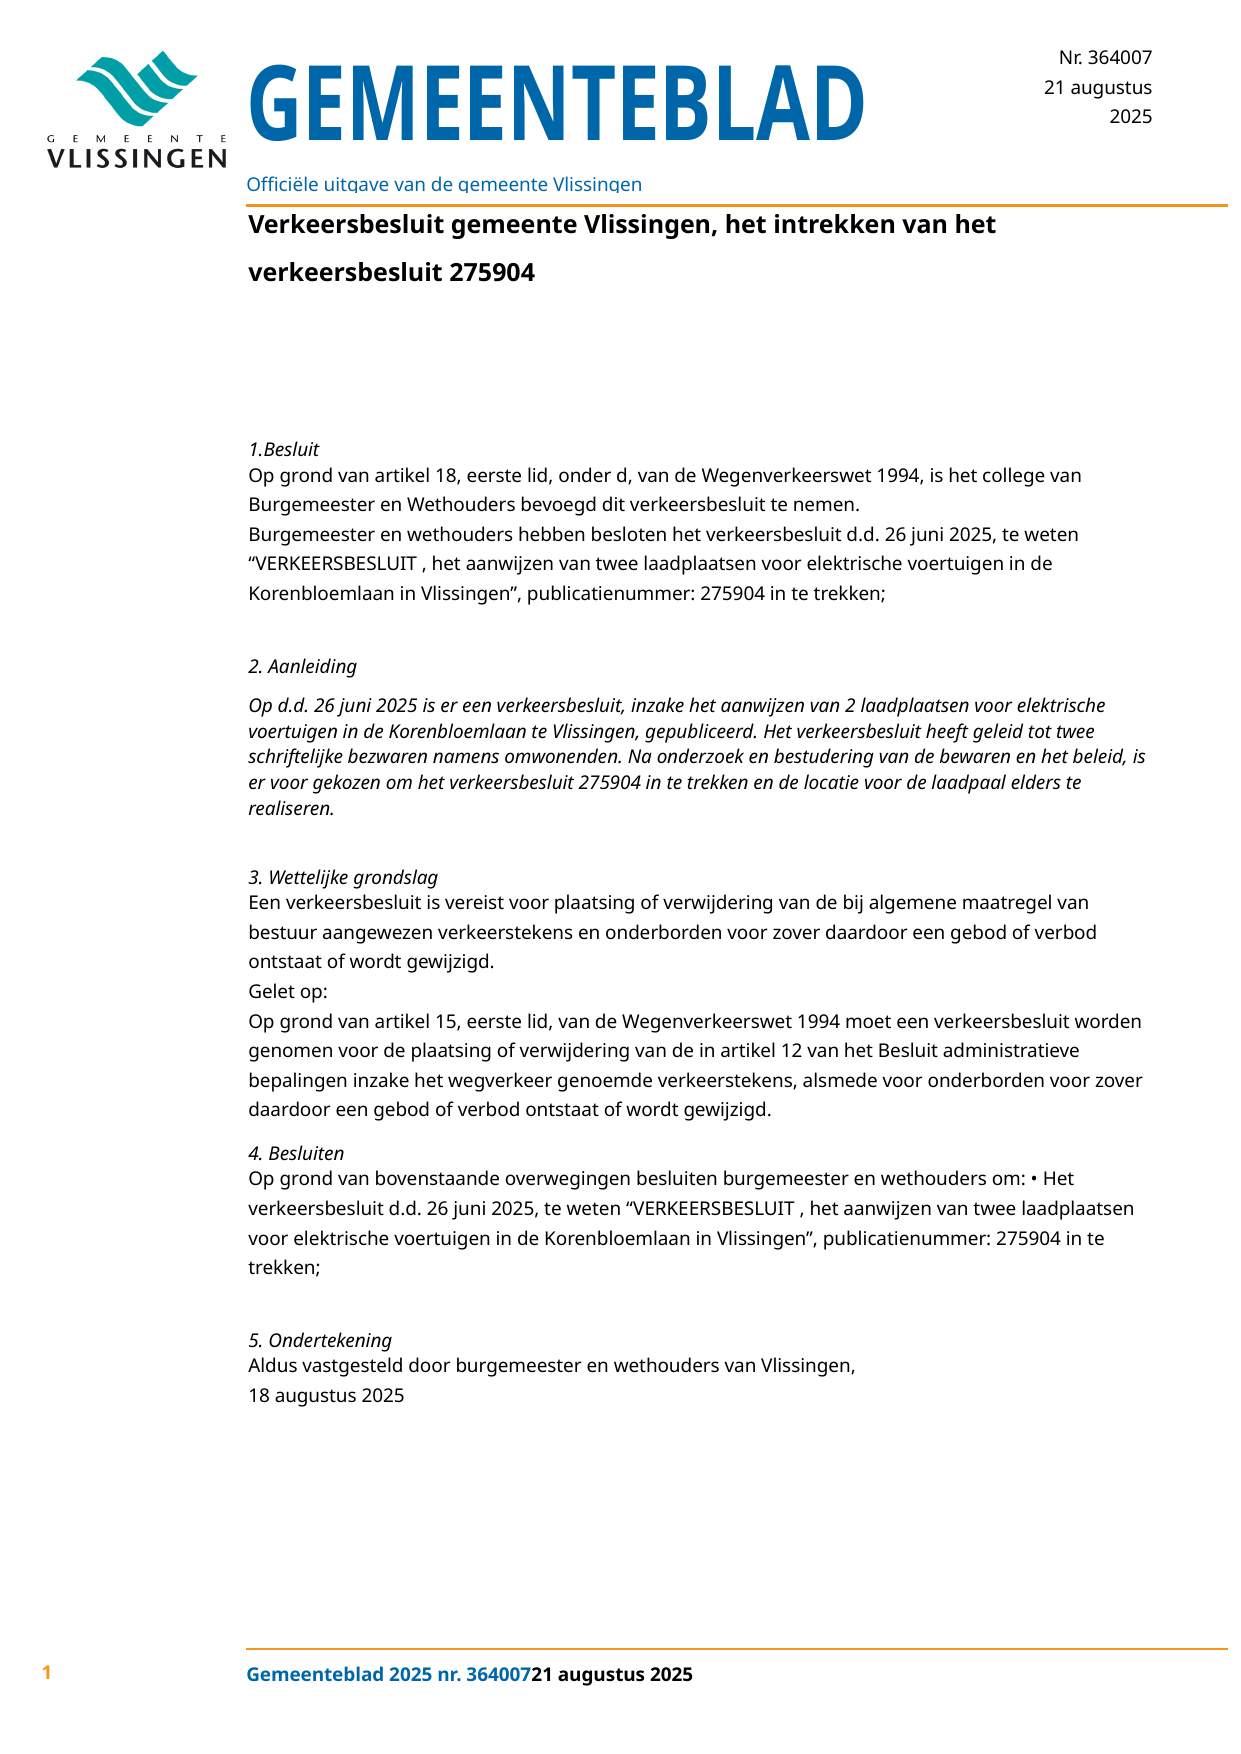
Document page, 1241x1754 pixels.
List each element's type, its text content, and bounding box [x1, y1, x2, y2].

text Verkeersbesluit gemeente Vlissingen, het intrekken van het verkeersbesluit 275904 [248, 207, 1152, 288]
text 5. Ondertekening [248, 1327, 1152, 1353]
text Op grond van artikel 15, eerste lid, van de Wegenverkeerswet 1994 moet een verkeersbesluit worden genomen voor de plaatsing of verwijdering van de in artikel 12 van het Besluit administratieve bepalingen inzake het wegverkeer genoemde verkeerstekens, alsmede voor onderborden voor zover daardoor een gebod of verbod ontstaat of wordt gewijzigd. [248, 1008, 1152, 1122]
text Op grond van bovenstaande overwegingen besluiten burgemeester en wethouders om: • Het verkeersbesluit d.d. 26 juni 2025, te weten “VERKEERSBESLUIT , het aanwijzen van twee laadplaatsen voor elektrische voertuigen in de Korenbloemlaan in Vlissingen”, publicatienummer: 275904 in te trekken; [248, 1166, 1152, 1280]
picture [41, 47, 231, 172]
text 3. Wettelijke grondslag [248, 864, 1152, 889]
text Aldus vastgesteld door burgemeester en wethouders van Vlissingen, [248, 1353, 1152, 1378]
text Op d.d. 26 juni 2025 is er een verkeersbesluit, inzake het aanwijzen van 2 laadplaatsen voor elektrische voertuigen in de Korenbloemlaan te Vlissingen, gepubliceerd. Het verkeersbesluit heeft geleid tot twee schriftelijke bezwaren namens omwonenden. Na onderzoek en bestudering van de bewaren en het beleid, is er voor gekozen om het verkeersbesluit 275904 in te trekken en de locatie voor de laadpaal elders te realiseren. [248, 692, 1152, 821]
text Een verkeersbesluit is vereist voor plaatsing of verwijdering van de bij algemene maatregel van bestuur aangewezen verkeerstekens en onderborden voor zover daardoor een gebod of verbod ontstaat of wordt gewijzigd. [248, 889, 1152, 974]
text 18 augustus 2025 [248, 1382, 1152, 1408]
text Gelet op: [248, 978, 1152, 1004]
text 2. Aanleiding [248, 653, 1152, 678]
text 4. Besluiten [248, 1140, 1152, 1166]
text Burgemeester en wethouders hebben besloten het verkeersbesluit d.d. 26 juni 2025, te weten “VERKEERSBESLUIT , het aanwijzen van twee laadplaatsen voor elektrische voertuigen in de Korenbloemlaan in Vlissingen”, publicatienummer: 275904 in te trekken; [248, 521, 1152, 606]
text Op grond van artikel 18, eerste lid, onder d, van de Wegenverkeerswet 1994, is het college van Burgemeester en Wethouders bevoegd dit verkeersbesluit te nemen. [248, 462, 1152, 517]
text 1.Besluit [248, 436, 1152, 462]
